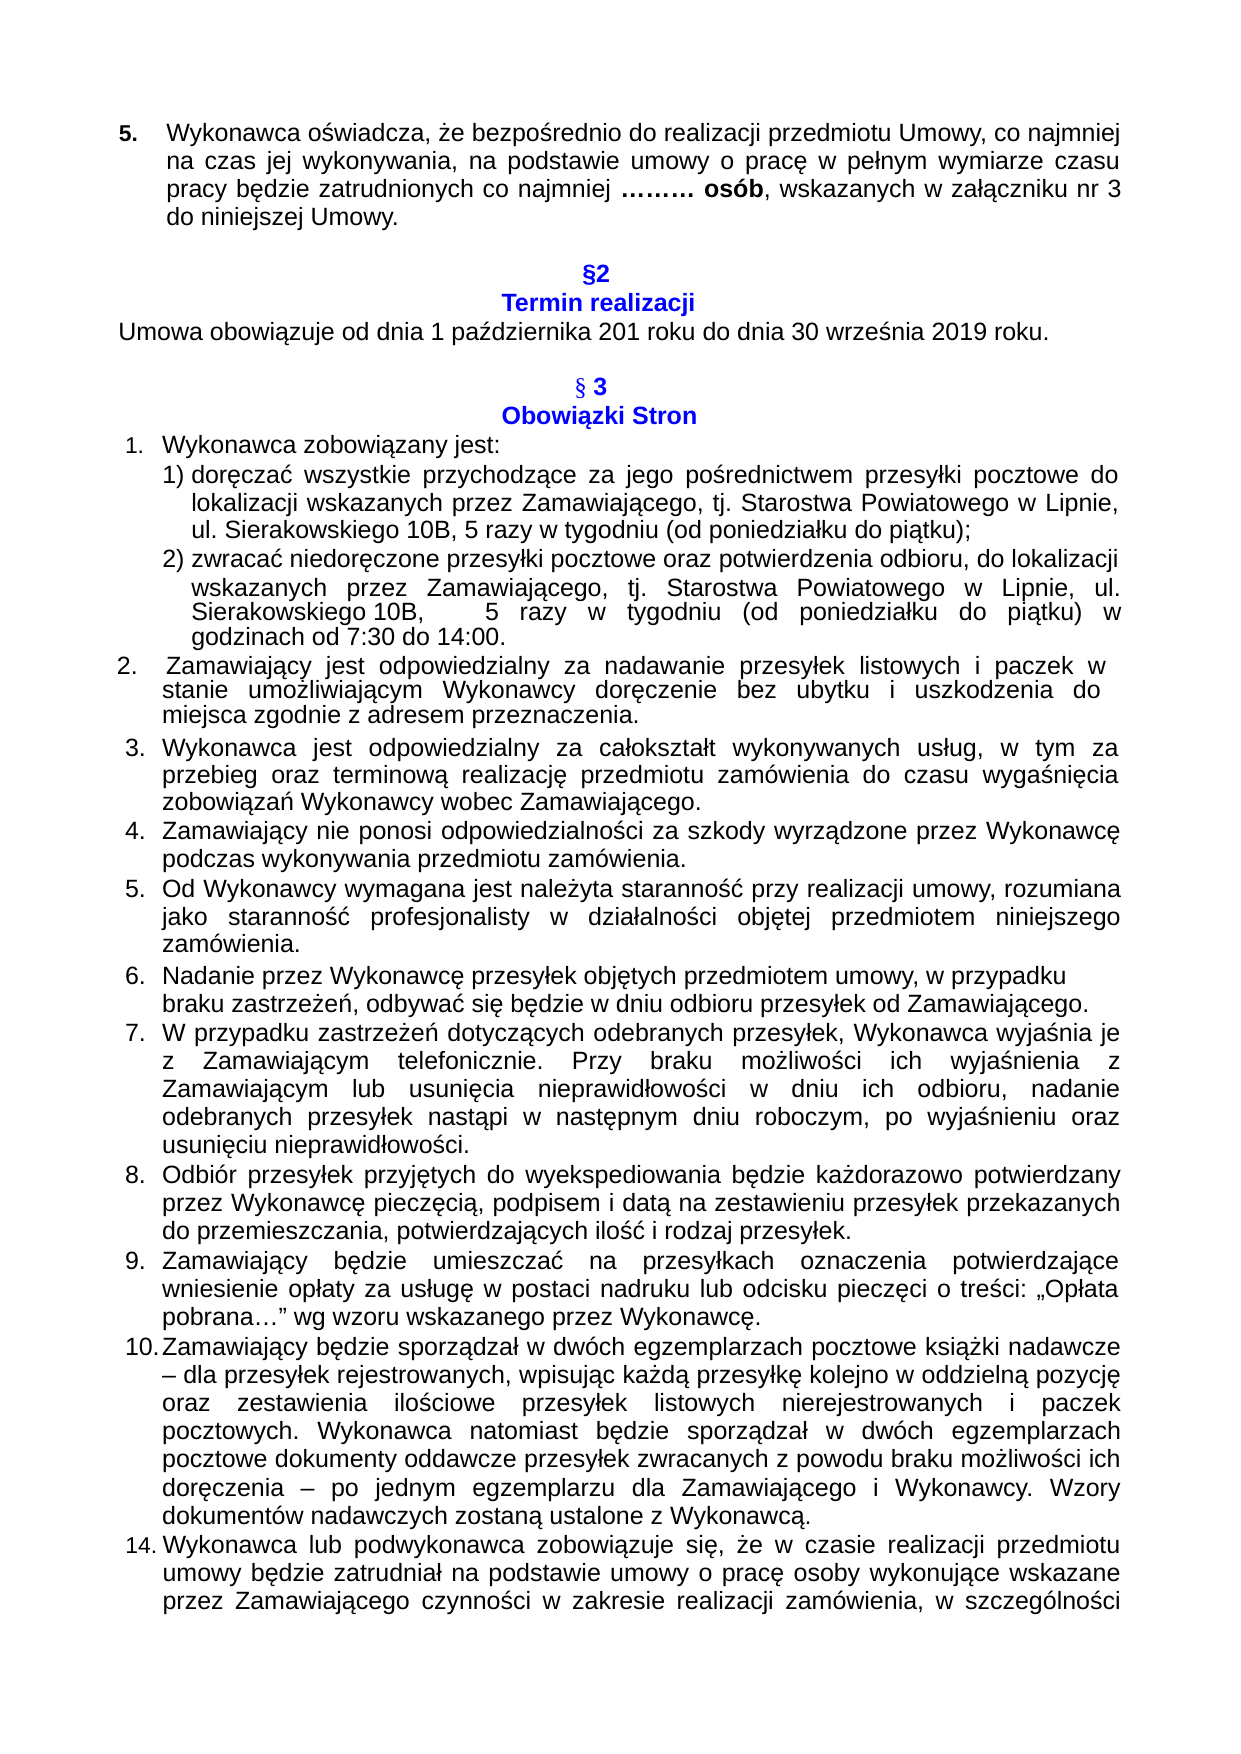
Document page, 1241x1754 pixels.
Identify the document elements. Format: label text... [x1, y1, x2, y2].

list W przypadku zastrzeżeń dotyczących odebranych przesyłek, Wykonawca wyjaśnia je z Zamawiającym telefonicznie. Przy braku możliwości ich wyjaśnienia z Zamawiającym lub usunięcia nieprawidłowości w dniu ich odbioru, nadanie odebranych przesyłek nastąpi w następnym dniu roboczym, po wyjaśnieniu oraz usunięciu nieprawidłowości. [125, 1018, 1122, 1159]
list Nadanie przez Wykonawcę przesyłek objętych przedmiotem umowy, w przypadku braku zastrzeżeń, odbywać się będzie w dniu odbioru przesyłek od Zamawiającego. [125, 961, 1122, 1018]
list zwracać niedoręczone przesyłki pocztowe oraz potwierdzenia odbioru, do lokalizacji [162, 544, 1120, 573]
list Zamawiający nie ponosi odpowiedzialności za szkody wyrządzone przez Wykonawcę podczas wykonywania przedmiotu zamówienia. [125, 816, 1122, 872]
list Zamawiający będzie umieszczać na przesyłkach oznaczenia potwierdzające wniesienie opłaty za usługę w postaci nadruku lub odcisku pieczęci o treści: „Opłata pobrana…” wg wzoru wskazanego przez Wykonawcę. [125, 1246, 1120, 1331]
list doręczać wszystkie przychodzące za jego pośrednictwem przesyłki pocztowe do lokalizacji wskazanych przez Zamawiającego, tj. Starostwa Powiatowego w Lipnie, ul. Sierakowskiego 10B, 5 razy w tygodniu (od poniedziałku do piątku); [162, 459, 1120, 544]
list Wykonawca jest odpowiedzialny za całokształt wykonywanych usług, w tym za przebieg oraz terminową realizację przedmiotu zamówienia do czasu wygaśnięcia zobowiązań Wykonawcy wobec Zamawiającego. [125, 733, 1120, 815]
list §2 [118, 259, 1122, 288]
list Od Wykonawcy wymagana jest należyta staranność przy realizacji umowy, rozumiana jako staranność profesjonalisty w działalności objętej przedmiotem niniejszego zamówienia. [125, 873, 1122, 958]
text Obowiązki Stron [501, 401, 1122, 429]
list Odbiór przesyłek przyjętych do wyekspediowania będzie każdorazowo potwierdzany przez Wykonawcę pieczęcią, podpisem i datą na zestawieniu przesyłek przekazanych do przemieszczania, potwierdzających ilość i rodzaj przesyłek. [125, 1160, 1122, 1245]
text Termin realizacji [501, 288, 1122, 317]
list 3 [574, 372, 1122, 401]
text wskazanych przez Zamawiającego, tj. Starostwa Powiatowego w Lipnie, ul. Sierakowskiego 10B, 5 razy w tygodniu (od poniedziałku do piątku) w godzinach od 7:30 do 14:00. [191, 573, 1122, 651]
list 2. Zamawiający jest odpowiedzialny za nadawanie przesyłek listowych i paczek w stanie umożliwiającym Wykonawcy doręczenie bez ubytku i uszkodzenia do miejsca zgodnie z adresem przeznaczenia. [117, 651, 1122, 728]
list Wykonawca lub podwykonawca zobowiązuje się, że w czasie realizacji przedmiotu umowy będzie zatrudniał na podstawie umowy o pracę osoby wykonujące wskazane przez Zamawiającego czynności w zakresie realizacji zamówienia, w szczególności [125, 1529, 1122, 1615]
list Zamawiający będzie sporządzał w dwóch egzemplarzach pocztowe książki nadawcze – dla przesyłek rejestrowanych, wpisując każdą przesyłkę kolejno w oddzielną pozycję oraz zestawienia ilościowe przesyłek listowych nierejestrowanych i paczek pocztowych. Wykonawca natomiast będzie sporządzał w dwóch egzemplarzach pocztowe dokumenty oddawcze przesyłek zwracanych z powodu braku możliwości ich doręczenia – po jednym egzemplarzu dla Zamawiającego i Wykonawcy. Wzory dokumentów nadawczych zostaną ustalone z Wykonawcą. [125, 1331, 1122, 1529]
list Wykonawca zobowiązany jest: [125, 430, 1122, 459]
text Umowa obowiązuje od dnia 1 października 201 roku do dnia 30 września 2019 roku. [118, 317, 1122, 346]
list Wykonawca oświadcza, że bezpośrednio do realizacji przedmiotu Umowy, co najmniej na czas jej wykonywania, na podstawie umowy o pracę w pełnym wymiarze czasu pracy będzie zatrudnionych co najmniej ……… osób, wskazanych w załączniku nr 3 do niniejszej Umowy. [119, 118, 1122, 231]
